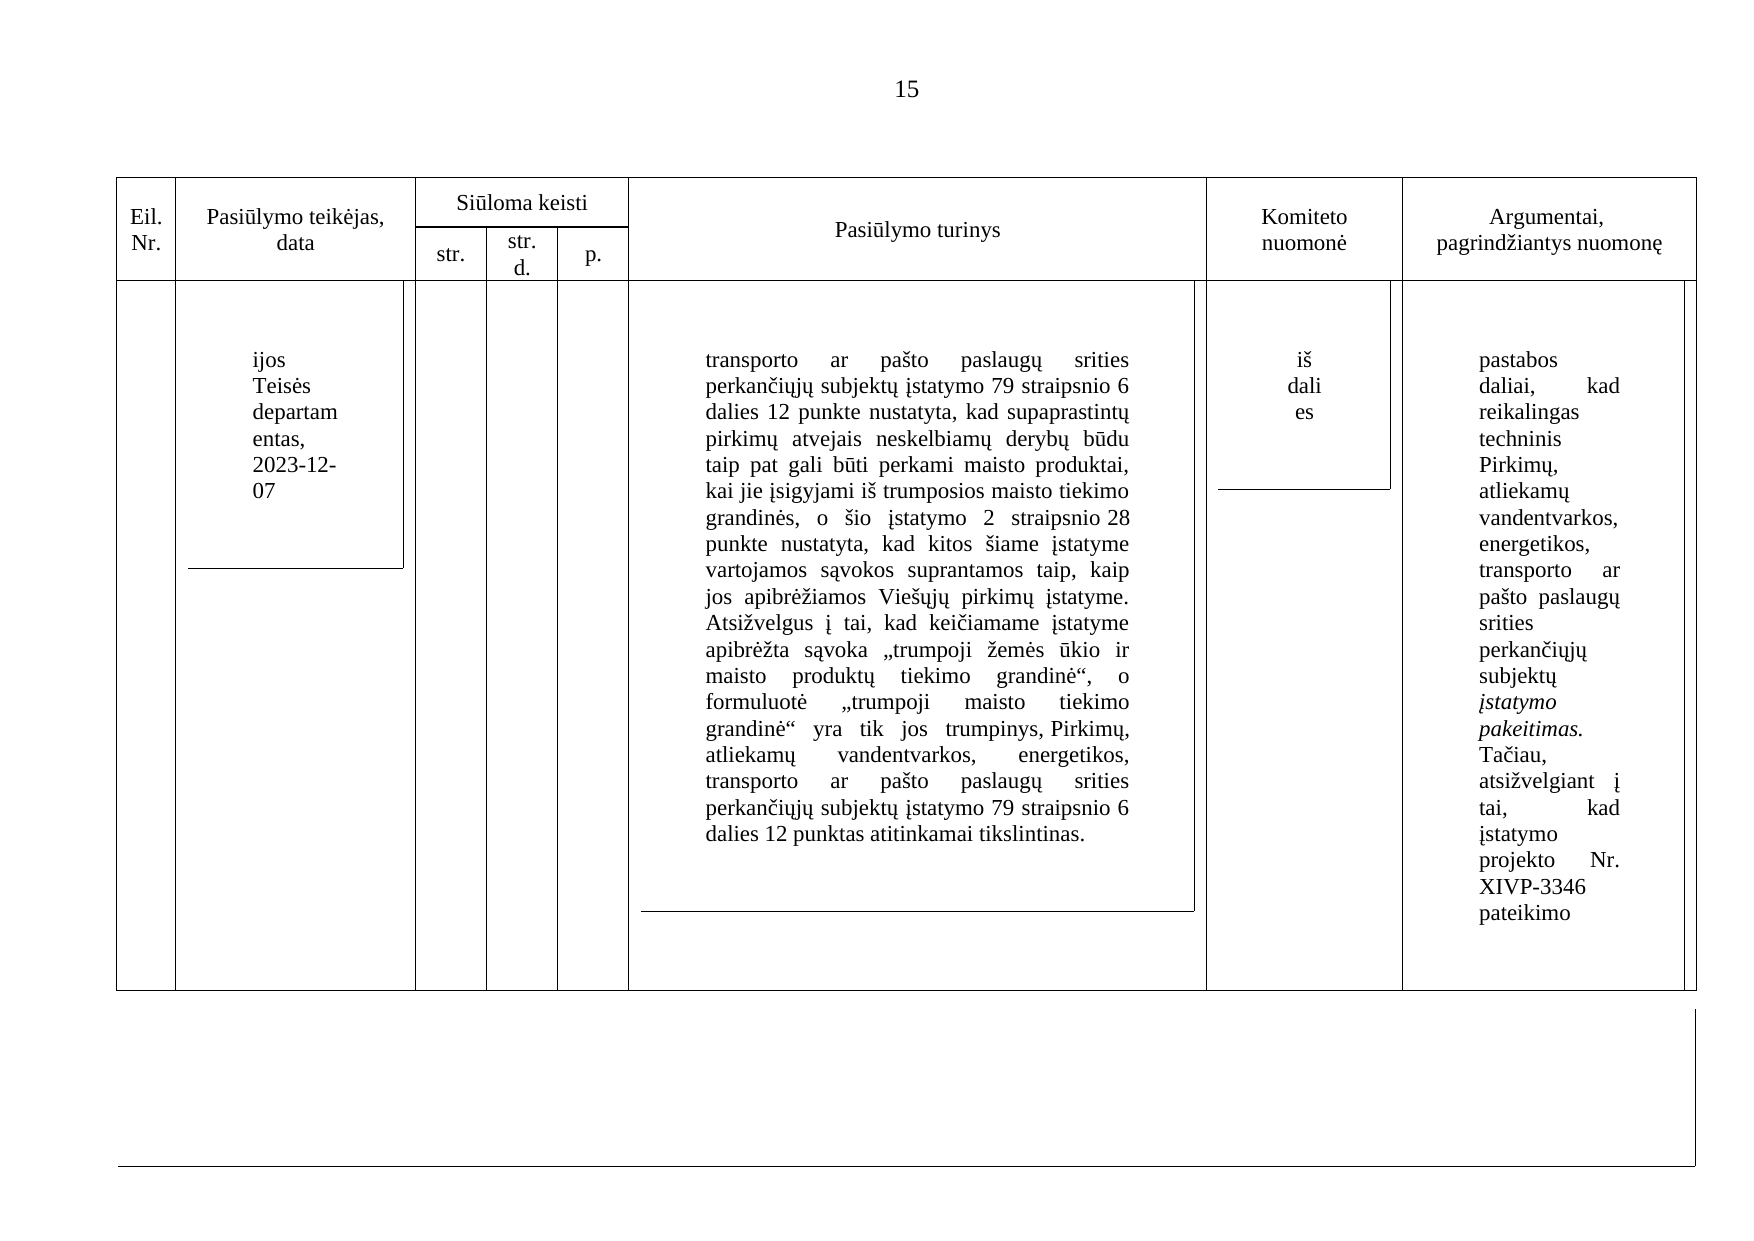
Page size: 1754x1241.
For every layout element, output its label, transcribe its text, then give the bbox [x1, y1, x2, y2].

table_cell transporto ar pašto paslaugų srities perkančiųjų subjektų įstatymo 79 straipsnio 6 dalies 12 punkte nustatyta, kad supaprastintų pirkimų atvejais neskelbiamų derybų būdu taip pat gali būti perkami maisto produktai, kai jie įsigyjami iš trumposios maisto tiekimo grandinės, o šio įstatymo 2 straipsnio 28 punkte nustatyta, kad kitos šiame įstatyme vartojamos sąvokos suprantamos taip, kaip jos apibrėžiamos Viešųjų pirkimų įstatyme. Atsižvelgus į tai, kad keičiamame įstatyme apibrėžta sąvoka „trumpoji žemės ūkio ir maisto produktų tiekimo grandinė“, o formuluotė „trumpoji maisto tiekimo grandinė“ yra tik jos trumpinys, Pirkimų, atliekamų vandentvarkos, energetikos, transporto ar pašto paslaugų srities perkančiųjų subjektų įstatymo 79 straipsnio 6 dalies 12 punktas atitinkamai tikslintinas. [629, 281, 1206, 990]
table_header Eil. Nr. [117, 178, 175, 280]
table_cell str. [416, 228, 486, 280]
table_header Argumentai, pagrindžiantys nuomonę [1403, 178, 1696, 280]
table_cell pastabos daliai, kad reikalingas techninis Pirkimų, atliekamų vandentvarkos, energetikos, transporto ar pašto paslaugų srities perkančiųjų subjektų įstatymo pakeitimas. Tačiau, atsižvelgiant į tai, kad įstatymo projekto Nr. XIVP-3346 pateikimo [1403, 281, 1684, 990]
table_cell 4. [117, 281, 175, 990]
table_cell iš dalies [1207, 281, 1402, 990]
table_cell p. [558, 228, 628, 280]
table_header Siūloma keisti [416, 178, 628, 226]
table_header Pasiūlymo turinys [629, 178, 1206, 280]
table_cell [487, 281, 557, 990]
table_header Komiteto nuomonė [1207, 178, 1402, 280]
table_cell Seimo kanceliarijos Teisės departamentas, 2023-12-07 [176, 281, 415, 990]
table_cell [558, 281, 628, 990]
table_header Pasiūlymo teikėjas, data [176, 178, 415, 280]
table_cell str. d. [487, 228, 557, 280]
table_cell [416, 281, 486, 990]
